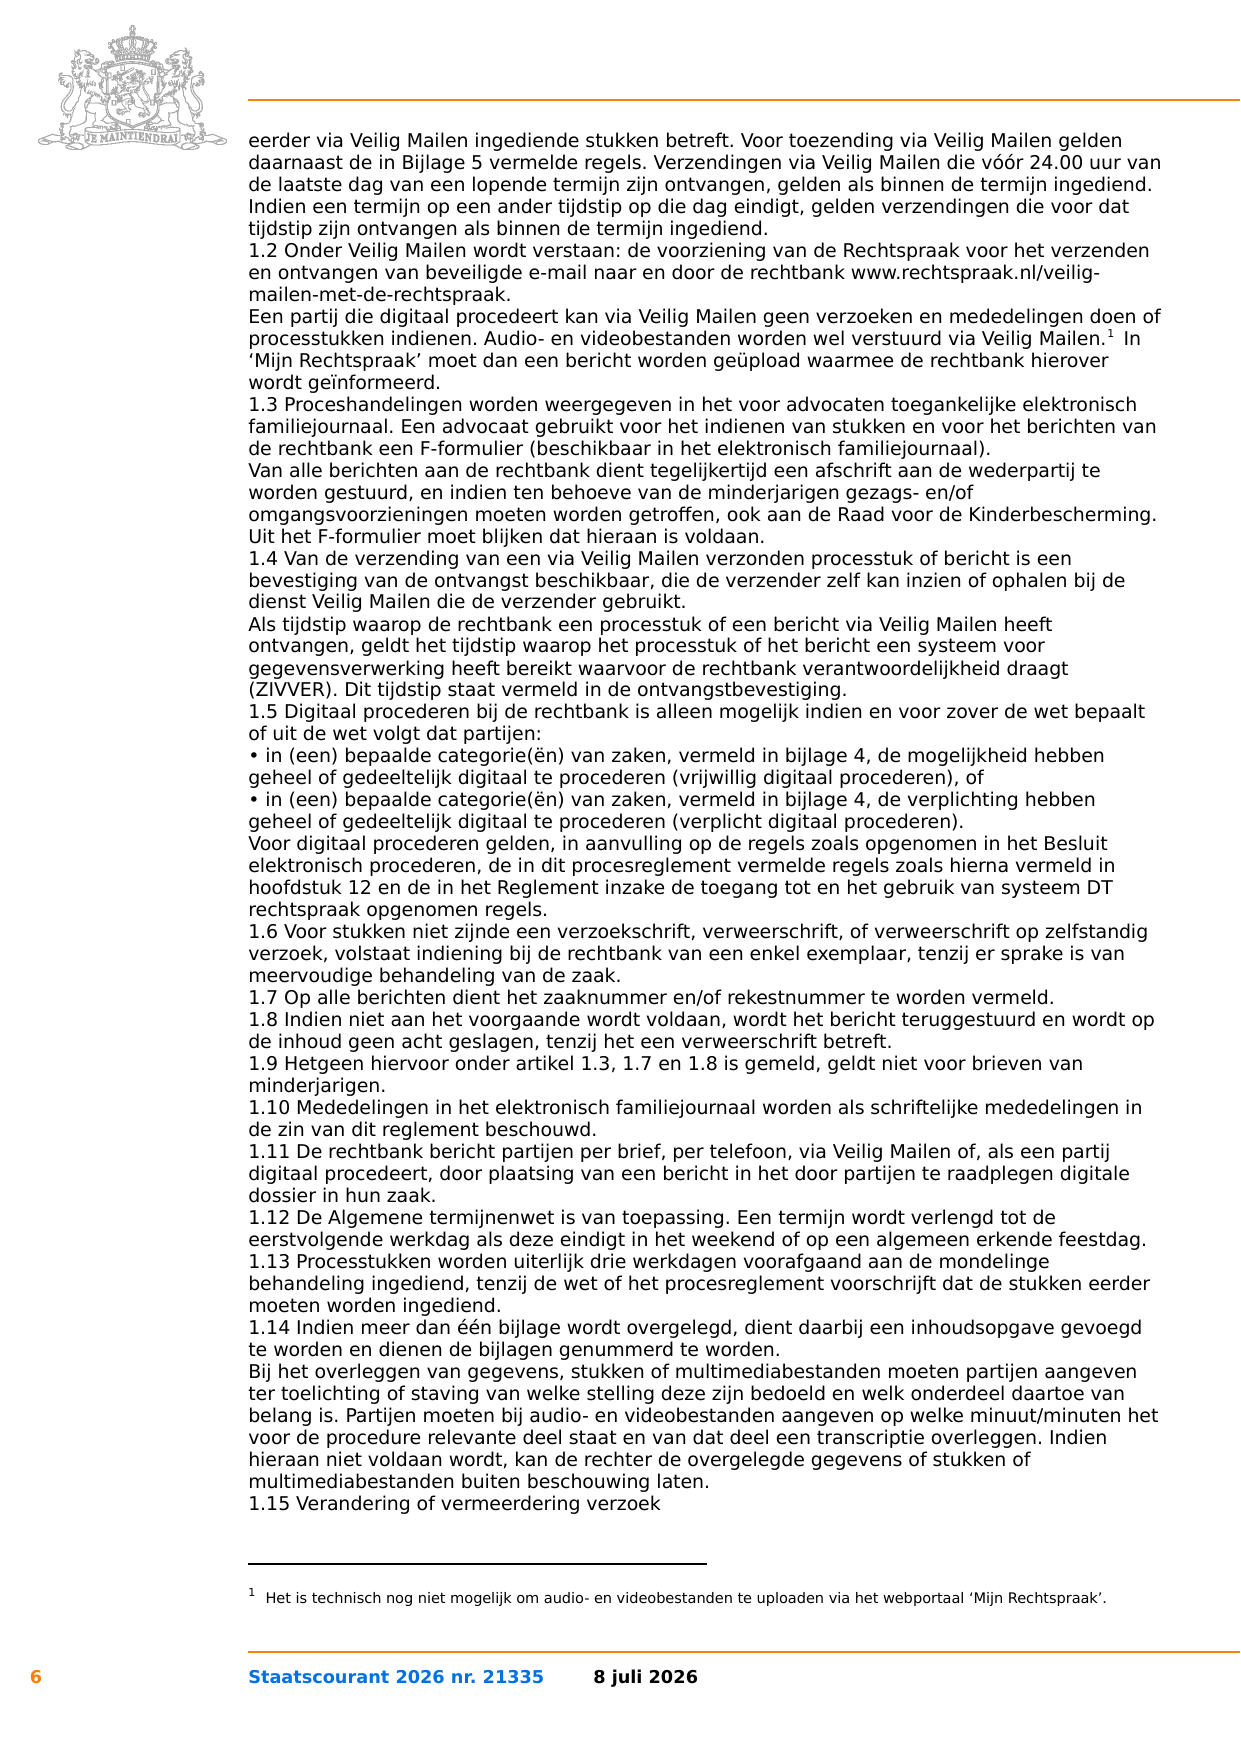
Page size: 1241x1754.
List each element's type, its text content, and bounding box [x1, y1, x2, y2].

text 1.2 Onder Veilig Mailen wordt verstaan: de voorziening van de Rechtspraak voor het verzenden en ontvangen van beveiligde e-mail naar en door de rechtbank www.rechtspraak.nl/veilig-mailen-met-de-rechtspraak. [248, 240, 1163, 306]
text Voor digitaal procederen gelden, in aanvulling op de regels zoals opgenomen in het Besluit elektronisch procederen, de in dit procesreglement vermelde regels zoals hierna vermeld in hoofdstuk 12 en de in het Reglement inzake de toegang tot en het gebruik van systeem DT rechtspraak opgenomen regels. [248, 833, 1163, 921]
text 1.7 Op alle berichten dient het zaaknummer en/of rekestnummer te worden vermeld. [248, 987, 1163, 1009]
text 1.9 Hetgeen hiervoor onder artikel 1.3, 1.7 en 1.8 is gemeld, geldt niet voor brieven van minderjarigen. [248, 1053, 1163, 1097]
text 1.4 Van de verzending van een via Veilig Mailen verzonden processtuk of bericht is een bevestiging van de ontvangst beschikbaar, die de verzender zelf kan inzien of ophalen bij de dienst Veilig Mailen die de verzender gebruikt. [248, 547, 1163, 613]
text 1.13 Processtukken worden uiterlijk drie werkdagen voorafgaand aan de mondelinge behandeling ingediend, tenzij de wet of het procesreglement voorschrijft dat de stukken eerder moeten worden ingediend. [248, 1251, 1163, 1317]
text 1.10 Mededelingen in het elektronisch familiejournaal worden als schriftelijke mededelingen in de zin van dit reglement beschouwd. [248, 1097, 1163, 1141]
text Van alle berichten aan de rechtbank dient tegelijkertijd een afschrift aan de wederpartij te worden gestuurd, en indien ten behoeve van de minderjarigen gezags- en/of omgangsvoorzieningen moeten worden getroffen, ook aan de Raad voor de Kinderbescherming. Uit het F-formulier moet blijken dat hieraan is voldaan. [248, 459, 1163, 547]
text • in (een) bepaalde categorie(ën) van zaken, vermeld in bijlage 4, de mogelijkheid hebben geheel of gedeeltelijk digitaal te procederen (vrijwillig digitaal procederen), of [248, 745, 1163, 789]
text 1.14 Indien meer dan één bijlage wordt overgelegd, dient daarbij een inhoudsopgave gevoegd te worden en dienen de bijlagen genummerd te worden. [248, 1317, 1163, 1361]
text 1.8 Indien niet aan het voorgaande wordt voldaan, wordt het bericht teruggestuurd en wordt op de inhoud geen acht geslagen, tenzij het een verweerschrift betreft. [248, 1009, 1163, 1053]
text Als tijdstip waarop de rechtbank een processtuk of een bericht via Veilig Mailen heeft ontvangen, geldt het tijdstip waarop het processtuk of het bericht een systeem voor gegevensverwerking heeft bereikt waarvoor de rechtbank verantwoordelijkheid draagt (ZIVVER). Dit tijdstip staat vermeld in de ontvangstbevestiging. [248, 613, 1163, 701]
text 1.11 De rechtbank bericht partijen per brief, per telefoon, via Veilig Mailen of, als een partij digitaal procedeert, door plaatsing van een bericht in het door partijen te raadplegen digitale dossier in hun zaak. [248, 1141, 1163, 1207]
picture [38, 25, 227, 150]
text • in (een) bepaalde categorie(ën) van zaken, vermeld in bijlage 4, de verplichting hebben geheel of gedeeltelijk digitaal te procederen (verplicht digitaal procederen). [248, 789, 1163, 833]
text eerder via Veilig Mailen ingediende stukken betreft. Voor toezending via Veilig Mailen gelden daarnaast de in Bijlage 5 vermelde regels. Verzendingen via Veilig Mailen die vóór 24.00 uur van de laatste dag van een lopende termijn zijn ontvangen, gelden als binnen de termijn ingediend. Indien een termijn op een ander tijdstip op die dag eindigt, gelden verzendingen die voor dat tijdstip zijn ontvangen als binnen de termijn ingediend. [248, 130, 1163, 240]
text 1.12 De Algemene termijnenwet is van toepassing. Een termijn wordt verlengd tot de eerstvolgende werkdag als deze eindigt in het weekend of op een algemeen erkende feestdag. [248, 1207, 1163, 1251]
text 1.6 Voor stukken niet zijnde een verzoekschrift, verweerschrift, of verweerschrift op zelfstandig verzoek, volstaat indiening bij de rechtbank van een enkel exemplaar, tenzij er sprake is van meervoudige behandeling van de zaak. [248, 921, 1163, 987]
text Een partij die digitaal procedeert kan via Veilig Mailen geen verzoeken en mededelingen doen of processtukken indienen. Audio- en videobestanden worden wel verstuurd via Veilig Mailen. In ‘Mijn Rechtspraak’ moet dan een bericht worden geüpload waarmee de rechtbank hierover wordt geïnformeerd. [248, 306, 1163, 394]
text Het is technisch nog niet mogelijk om audio- en videobestanden te uploaden via het webportaal ‘Mijn Rechtspraak’. [248, 1586, 1163, 1608]
text 1.15 Verandering of vermeerdering verzoek [248, 1493, 1163, 1514]
text 1.5 Digitaal procederen bij de rechtbank is alleen mogelijk indien en voor zover de wet bepaalt of uit de wet volgt dat partijen: [248, 701, 1163, 745]
text 1.3 Proceshandelingen worden weergegeven in het voor advocaten toegankelijke elektronisch familiejournaal. Een advocaat gebruikt voor het indienen van stukken en voor het berichten van de rechtbank een F-formulier (beschikbaar in het elektronisch familiejournaal). [248, 394, 1163, 459]
text Bij het overleggen van gegevens, stukken of multimediabestanden moeten partijen aangeven ter toelichting of staving van welke stelling deze zijn bedoeld en welk onderdeel daartoe van belang is. Partijen moeten bij audio- en videobestanden aangeven op welke minuut/minuten het voor de procedure relevante deel staat en van dat deel een transcriptie overleggen. Indien hieraan niet voldaan wordt, kan de rechter de overgelegde gegevens of stukken of multimediabestanden buiten beschouwing laten. [248, 1361, 1163, 1493]
